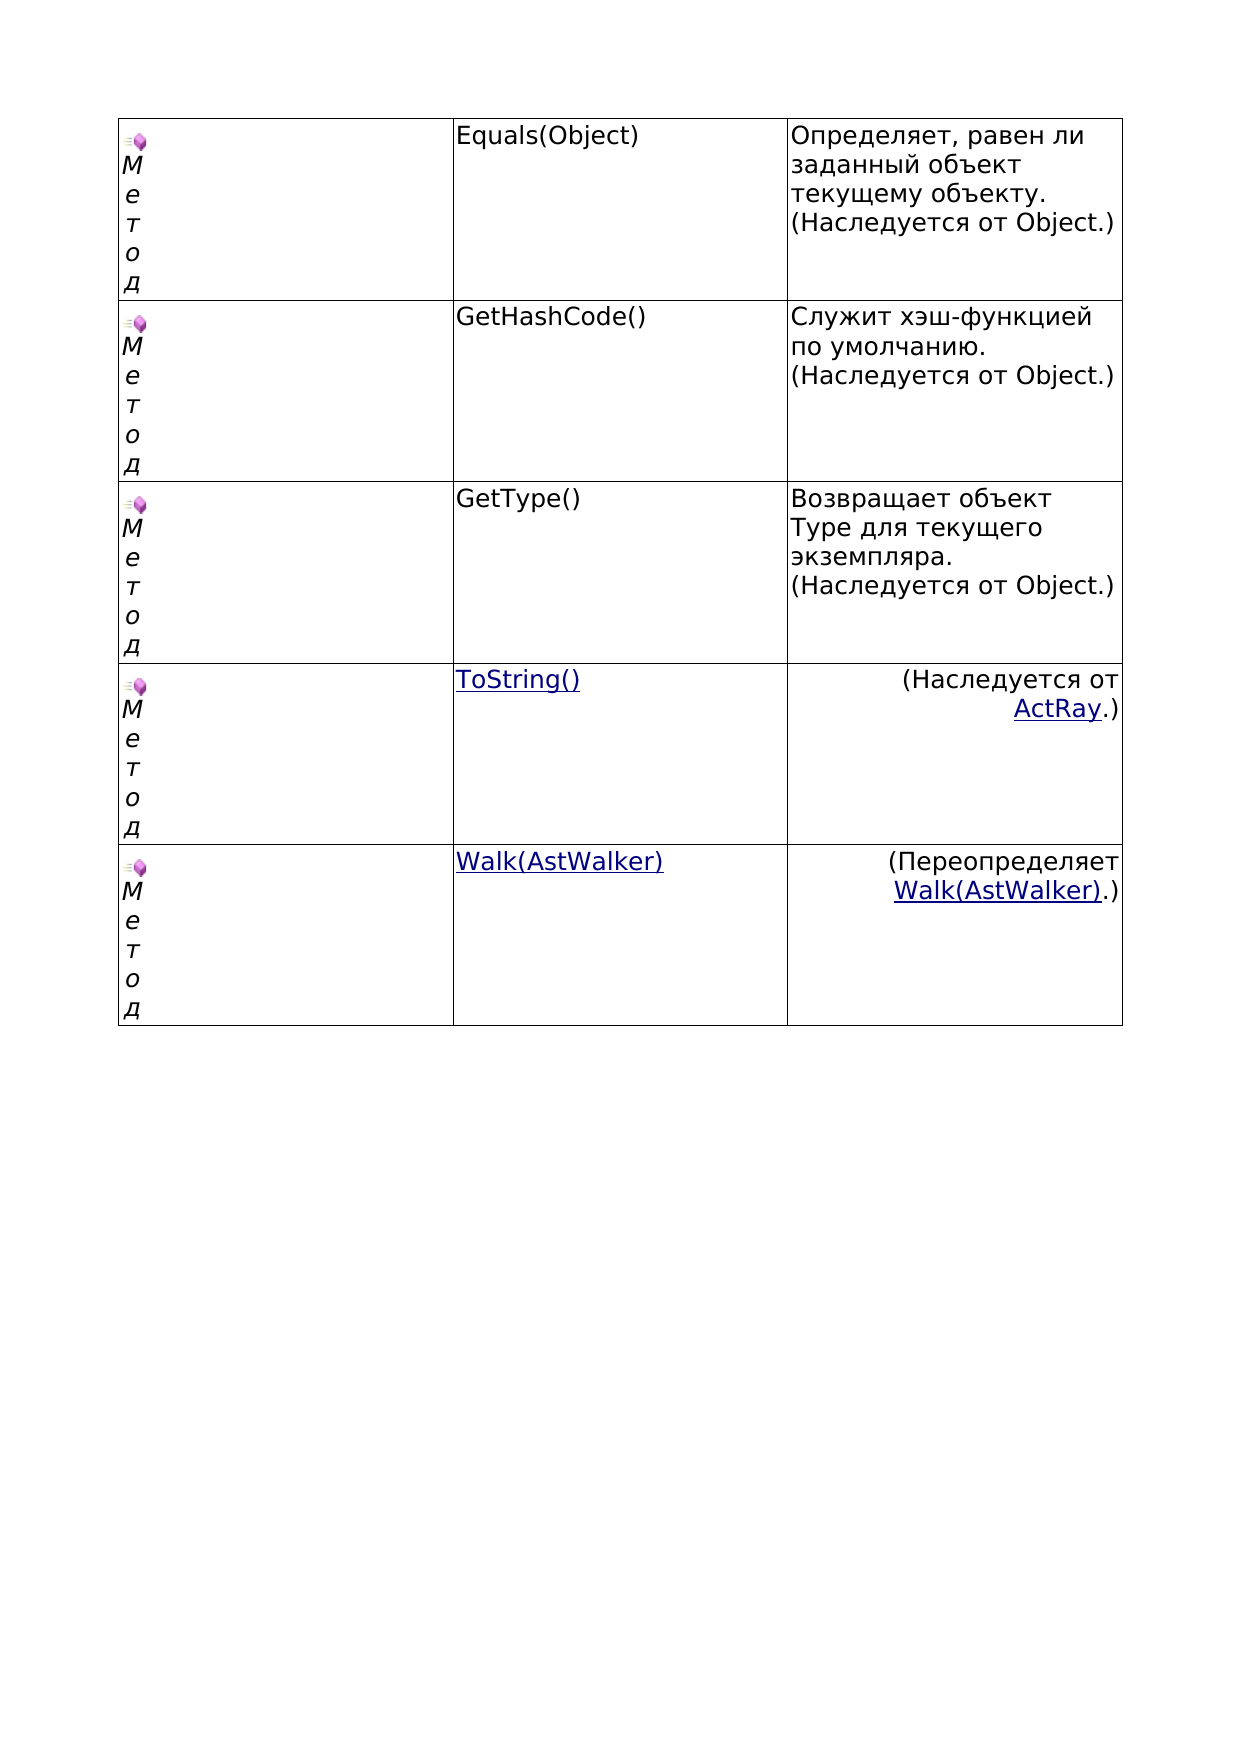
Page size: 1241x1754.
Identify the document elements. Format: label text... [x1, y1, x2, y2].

table_cell [119, 482, 453, 662]
table_cell [119, 664, 453, 844]
table_cell Определяет, равен ли заданный объект текущему объекту. (Наследуется от Object.) [788, 119, 1122, 299]
table_cell [119, 301, 453, 481]
table_cell GetHashCode() [454, 301, 787, 481]
table_cell GetType() [454, 482, 787, 662]
picture [121, 315, 147, 333]
table_cell Служит хэш-функцией по умолчанию. (Наследуется от Object.) [788, 301, 1122, 481]
table_cell (Переопределяет Walk(AstWalker).) [788, 845, 1122, 1025]
table_cell (Наследуется от ActRay.) [788, 664, 1122, 844]
table_cell Walk(AstWalker) [454, 845, 787, 1025]
table_cell Equals(Object) [454, 119, 787, 299]
table_cell Возвращает объект Type для текущего экземпляра. (Наследуется от Object.) [788, 482, 1122, 662]
table_cell [119, 845, 453, 1025]
picture [121, 678, 147, 696]
picture [121, 133, 147, 151]
picture [121, 859, 147, 877]
table_cell [119, 119, 453, 299]
table_cell ToString() [454, 664, 787, 844]
picture [121, 496, 147, 514]
